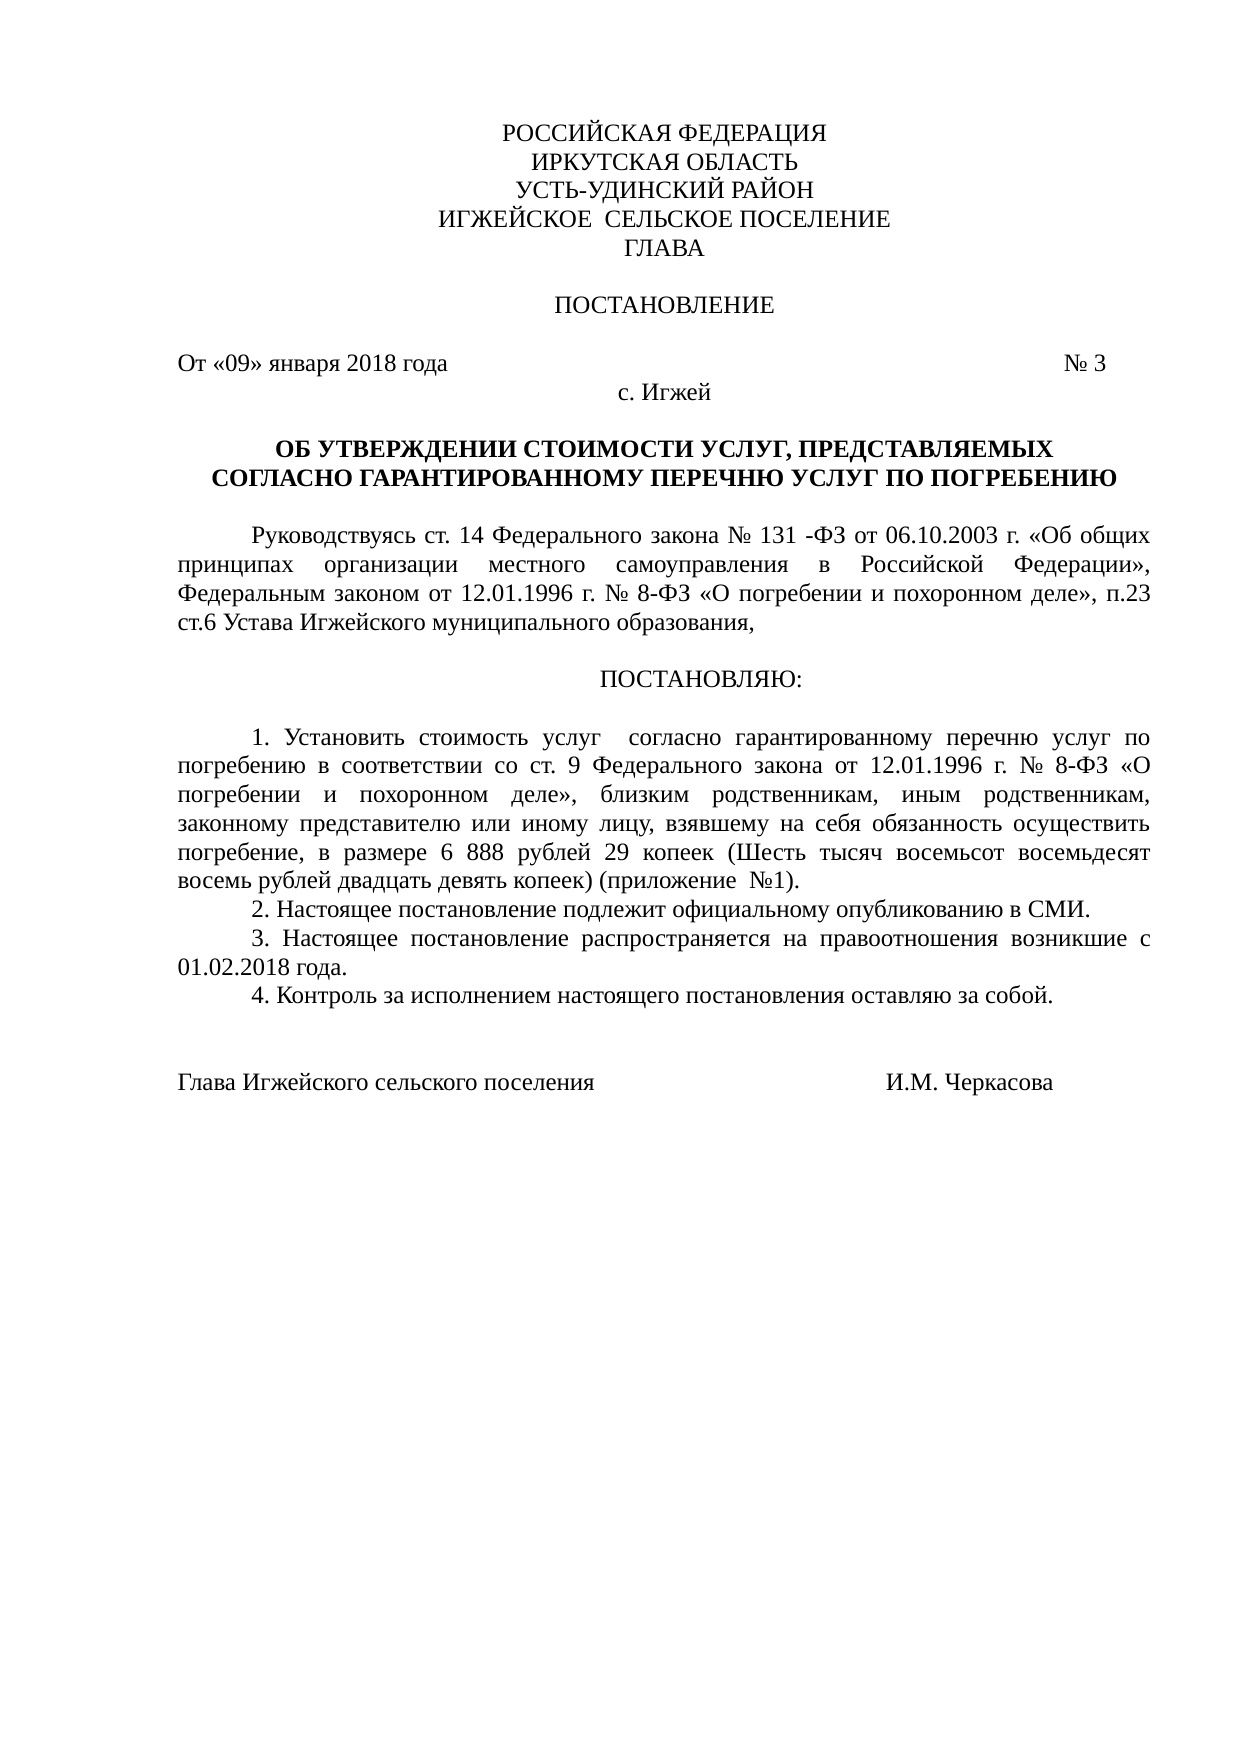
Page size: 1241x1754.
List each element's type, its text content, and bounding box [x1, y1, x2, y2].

text 4. Контроль за исполнением настоящего постановления оставляю за собой. [177, 981, 1151, 1009]
text 2. Настоящее постановление подлежит официальному опубликованию в СМИ. [177, 894, 1151, 923]
text Руководствуясь ст. 14 Федерального закона № 131 -ФЗ от 06.10.2003 г. «Об общих принципах организации местного самоуправления в Российской Федерации», Федеральным законом от 12.01.1996 г. № 8-ФЗ «О погребении и похоронном деле», п.23 ст.6 Устава Игжейского муниципального образования, [177, 521, 1151, 636]
text СОГЛАСНО ГАРАНТИРОВАННОМУ ПЕРЕЧНЮ УСЛУГ ПО ПОГРЕБЕНИЮ [177, 463, 1151, 492]
text УСТЬ-УДИНСКИЙ РАЙОН [177, 176, 1151, 204]
text Глава Игжейского сельского поселения И.М. Черкасова [177, 1067, 1151, 1096]
text ОБ УТВЕРЖДЕНИИ СТОИМОСТИ УСЛУГ, ПРЕДСТАВЛЯЕМЫХ [177, 434, 1151, 463]
text От «09» января 2018 года № 3 [177, 348, 1151, 377]
text ИРКУТСКАЯ ОБЛАСТЬ [177, 147, 1151, 176]
text ПОСТАНОВЛЯЮ: [177, 664, 1151, 693]
text 3. Настоящее постановление распространяется на правоотношения возникшие с 01.02.2018 года. [177, 923, 1151, 981]
text ГЛАВА [177, 233, 1151, 262]
text 1. Установить стоимость услуг согласно гарантированному перечню услуг по погребению в соответствии со ст. 9 Федерального закона от 12.01.1996 г. № 8-ФЗ «О погребении и похоронном деле», близким родственникам, иным родственникам, законному представителю или иному лицу, взявшему на себя обязанность осуществить погребение, в размере 6 888 рублей 29 копеек (Шесть тысяч восемьсот восемьдесят восемь рублей двадцать девять копеек) (приложение №1). [177, 722, 1151, 894]
text РОССИЙСКАЯ ФЕДЕРАЦИЯ [177, 118, 1151, 147]
text ИГЖЕЙСКОЕ СЕЛЬСКОЕ ПОСЕЛЕНИЕ [177, 204, 1151, 233]
text с. Игжей [177, 377, 1151, 406]
text ПОСТАНОВЛЕНИЕ [177, 291, 1151, 319]
